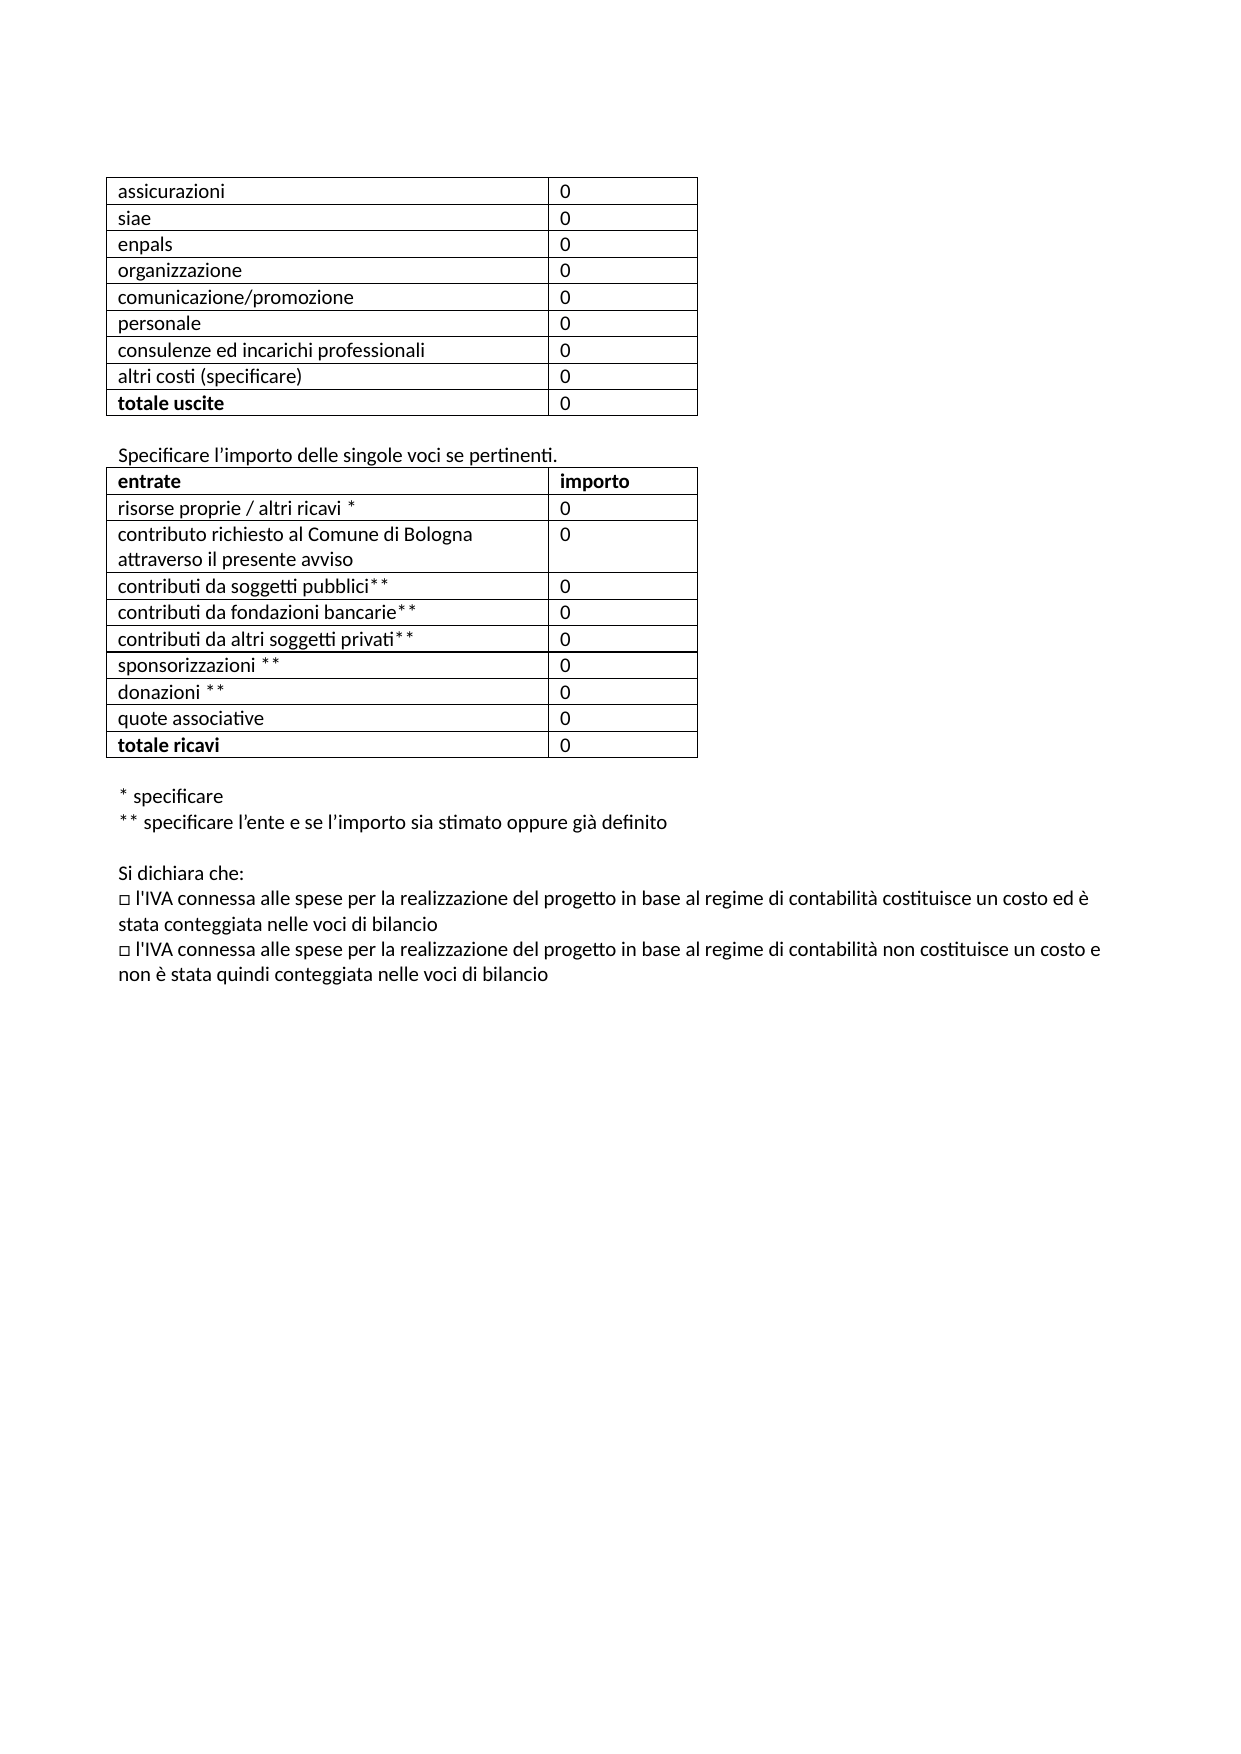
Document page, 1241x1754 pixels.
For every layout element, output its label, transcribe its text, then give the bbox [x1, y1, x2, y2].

table_cell 0 [549, 653, 697, 678]
table_cell assicurazioni [107, 178, 548, 204]
table_cell donazioni ** [107, 679, 548, 704]
table_cell organizzazione [107, 258, 548, 283]
table_cell contributo richiesto al Comune di Bologna attraverso il presente avviso [107, 521, 548, 572]
table_cell 0 [549, 679, 697, 704]
table_cell 0 [549, 495, 697, 520]
table_cell 0 [549, 573, 697, 598]
text ** specificare l’ente e se l’importo sia stimato oppure già definito [118, 809, 1122, 834]
table_cell contributi da soggetti pubblici** [107, 573, 548, 598]
table_cell 0 [549, 337, 697, 362]
text □ l'IVA connessa alle spese per la realizzazione del progetto in base al regime di contabilità costituisce un costo ed è stata conteggiata nelle voci di bilancio [118, 885, 1122, 936]
table_cell 0 [549, 732, 697, 757]
table_cell 0 [549, 258, 697, 283]
table_cell 0 [549, 626, 697, 651]
table_cell risorse proprie / altri ricavi * [107, 495, 548, 520]
table_cell personale [107, 311, 548, 336]
table_cell contributi da altri soggetti privati** [107, 626, 548, 651]
table_cell 0 [549, 178, 697, 204]
table_cell sponsorizzazioni ** [107, 653, 548, 678]
table_cell 0 [549, 521, 697, 572]
table_cell 0 [549, 284, 697, 309]
table_cell siae [107, 205, 548, 230]
table_cell altri costi (specificare) [107, 364, 548, 389]
text Si dichiara che: [118, 860, 1122, 885]
text * specificare [118, 784, 1122, 809]
table_cell 0 [549, 231, 697, 257]
table_cell 0 [549, 600, 697, 625]
text Specificare l’importo delle singole voci se pertinenti. [118, 442, 1122, 467]
text □ l'IVA connessa alle spese per la realizzazione del progetto in base al regime di contabilità non costituisce un costo e non è stata quindi conteggiata nelle voci di bilancio [118, 936, 1122, 987]
table_cell 0 [549, 205, 697, 230]
table_cell 0 [549, 364, 697, 389]
table_cell quote associative [107, 705, 548, 731]
table_header importo [549, 468, 697, 494]
table_cell 0 [549, 311, 697, 336]
table_cell 0 [549, 390, 697, 415]
table_cell totale ricavi [107, 732, 548, 757]
table_cell contributi da fondazioni bancarie** [107, 600, 548, 625]
table_cell enpals [107, 231, 548, 257]
table_cell 0 [549, 705, 697, 731]
table_header entrate [107, 468, 548, 494]
table_cell comunicazione/promozione [107, 284, 548, 309]
table_cell totale uscite [107, 390, 548, 415]
table_cell consulenze ed incarichi professionali [107, 337, 548, 362]
